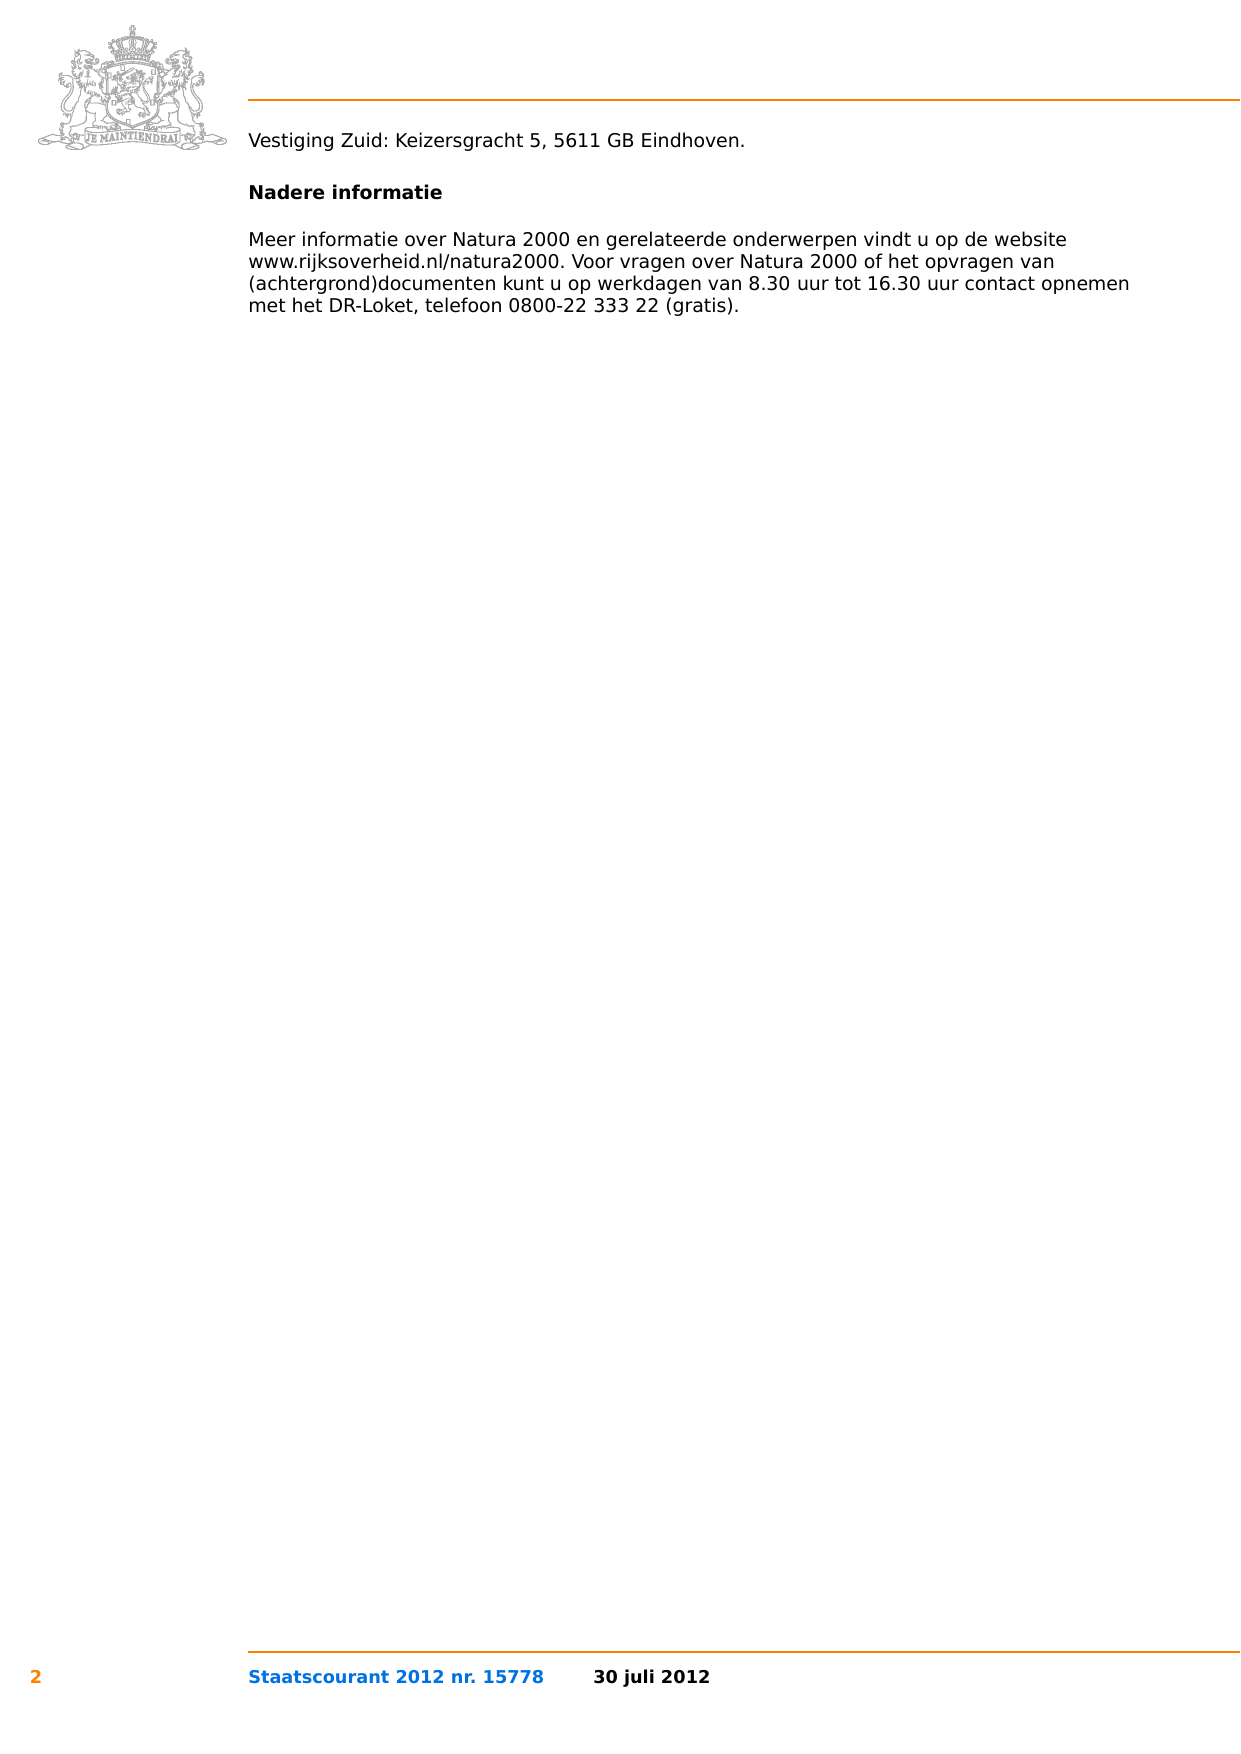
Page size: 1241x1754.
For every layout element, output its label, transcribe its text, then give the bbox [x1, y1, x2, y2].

picture [38, 25, 227, 150]
subtitle Nadere informatie [248, 182, 1163, 204]
text Vestiging Zuid: Keizersgracht 5, 5611 GB Eindhoven. [248, 130, 1163, 152]
text Meer informatie over Natura 2000 en gerelateerde onderwerpen vindt u op de website www.rijksoverheid.nl/natura2000. Voor vragen over Natura 2000 of het opvragen van (achtergrond)documenten kunt u op werkdagen van 8.30 uur tot 16.30 uur contact opnemen met het DR-Loket, telefoon 0800-22 333 22 (gratis). [248, 229, 1163, 317]
